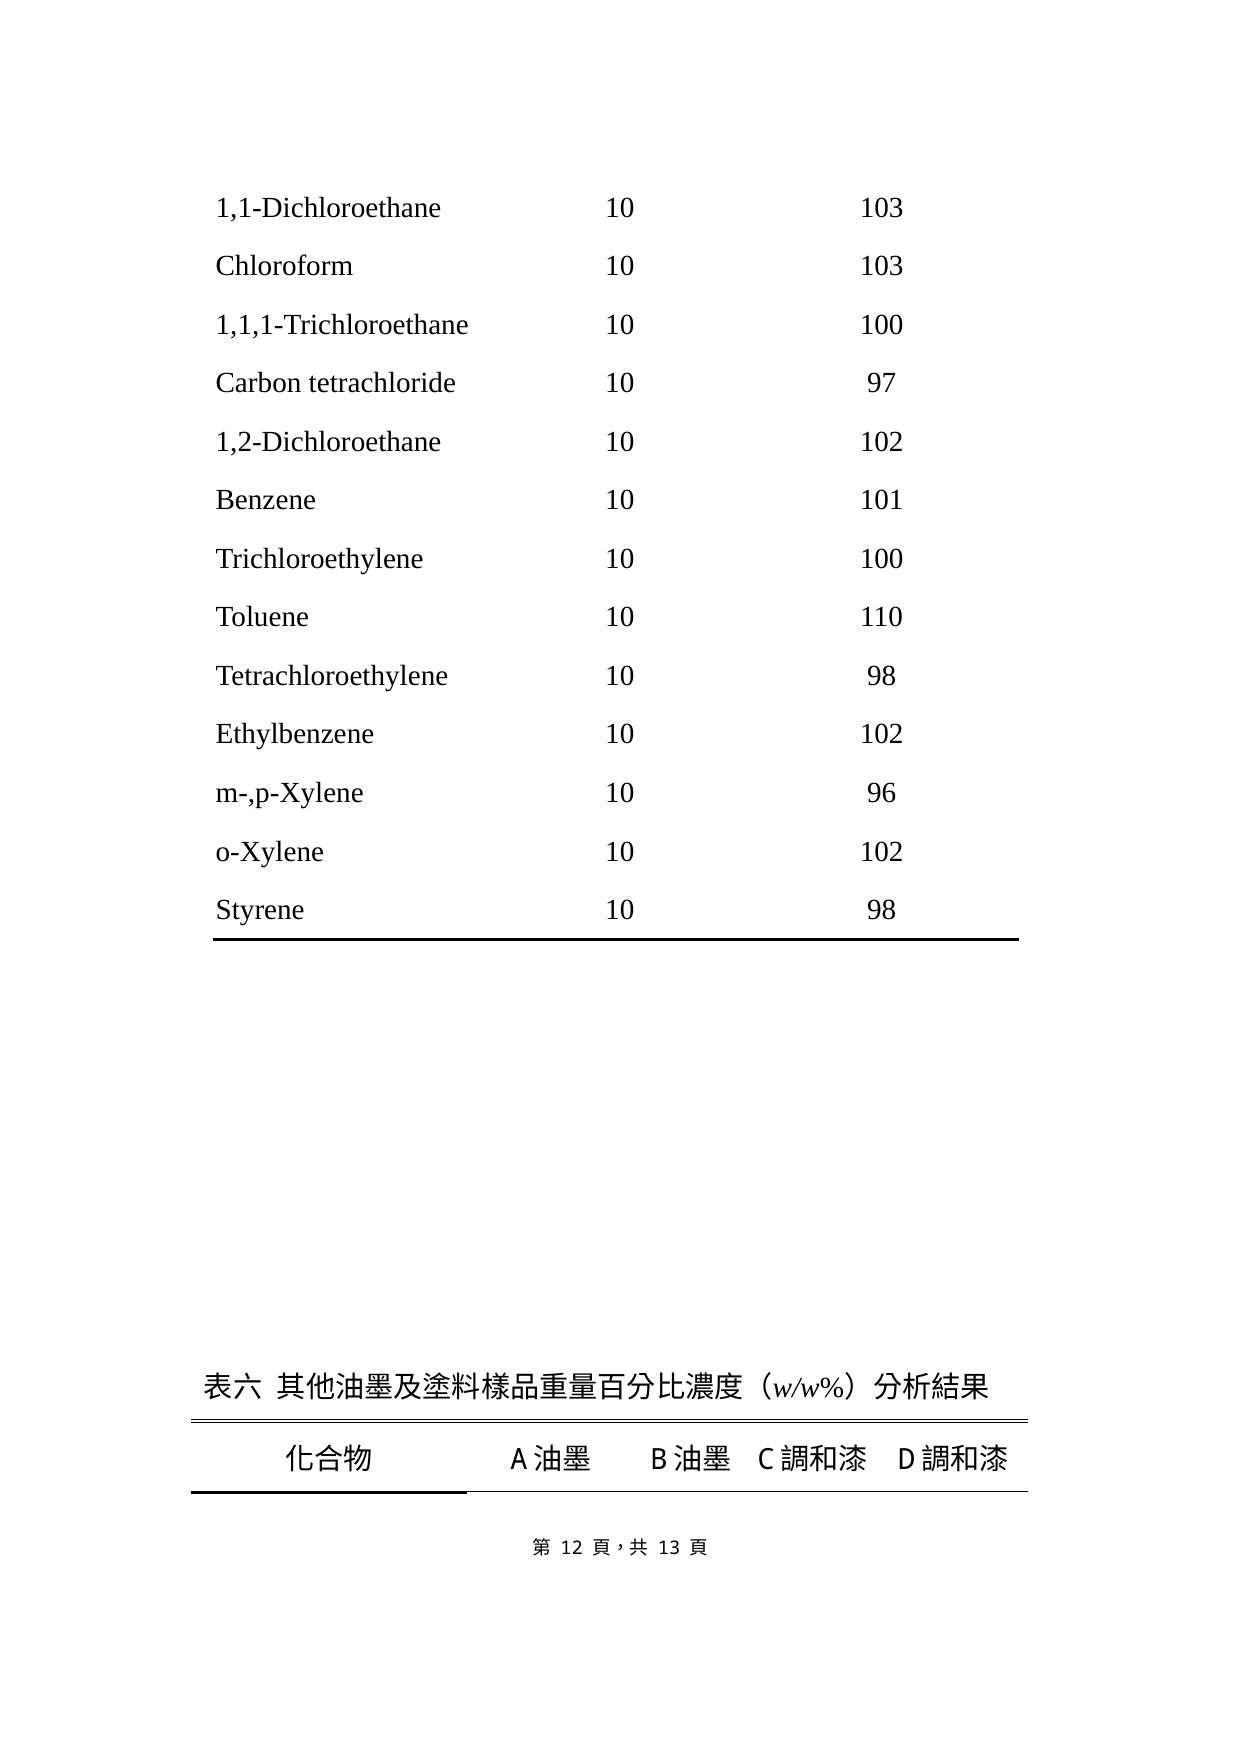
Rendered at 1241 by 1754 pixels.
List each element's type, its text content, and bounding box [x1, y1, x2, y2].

table_cell 101 [744, 470, 1019, 528]
table_header 化合物 [191, 1423, 467, 1491]
table_header C調和漆 [747, 1423, 878, 1491]
table_cell 102 [744, 411, 1019, 470]
table_cell 96 [744, 763, 1019, 821]
table_cell Ethylbenzene [213, 704, 495, 763]
table_cell 10 [495, 411, 744, 470]
table_cell Chloroform [213, 236, 495, 294]
table_cell 10 [495, 646, 744, 704]
table_cell 10 [495, 177, 744, 236]
table_cell 98 [744, 880, 1019, 938]
table_cell o-Xylene [213, 821, 495, 880]
table_cell 102 [744, 704, 1019, 763]
table_cell 10 [495, 236, 744, 294]
table_cell 102 [744, 821, 1019, 880]
table_cell 10 [495, 704, 744, 763]
table_cell 10 [495, 529, 744, 587]
table_cell m-,p-Xylene [213, 763, 495, 821]
table_cell 10 [495, 294, 744, 353]
table_cell 10 [495, 470, 744, 528]
table_cell 1,1,1-Trichloroethane [213, 294, 495, 353]
table_cell 10 [495, 353, 744, 411]
table_cell 97 [744, 353, 1019, 411]
table_cell Carbon tetrachloride [213, 353, 495, 411]
table_header B油墨 [634, 1423, 747, 1491]
table_cell 10 [495, 587, 744, 646]
table_cell 103 [744, 236, 1019, 294]
table_cell Styrene [213, 880, 495, 938]
table_cell Benzene [213, 470, 495, 528]
table_cell Tetrachloroethylene [213, 646, 495, 704]
table_cell 103 [744, 177, 1019, 236]
table_header D調和漆 [878, 1423, 1028, 1491]
table_cell 100 [744, 294, 1019, 353]
table_cell 98 [744, 646, 1019, 704]
table_header A油墨 [467, 1423, 634, 1491]
table_cell 100 [744, 529, 1019, 587]
table_cell 10 [495, 880, 744, 938]
title 表六 其他油墨及塗料樣品重量百分比濃度（w/w%）分析結果 [35, 1364, 1093, 1406]
table_cell 10 [495, 821, 744, 880]
table_cell 1,2-Dichloroethane [213, 411, 495, 470]
table_cell 10 [495, 763, 744, 821]
table_cell 1,1-Dichloroethane [213, 177, 495, 236]
table_cell Trichloroethylene [213, 529, 495, 587]
table_cell Toluene [213, 587, 495, 646]
table_cell 110 [744, 587, 1019, 646]
